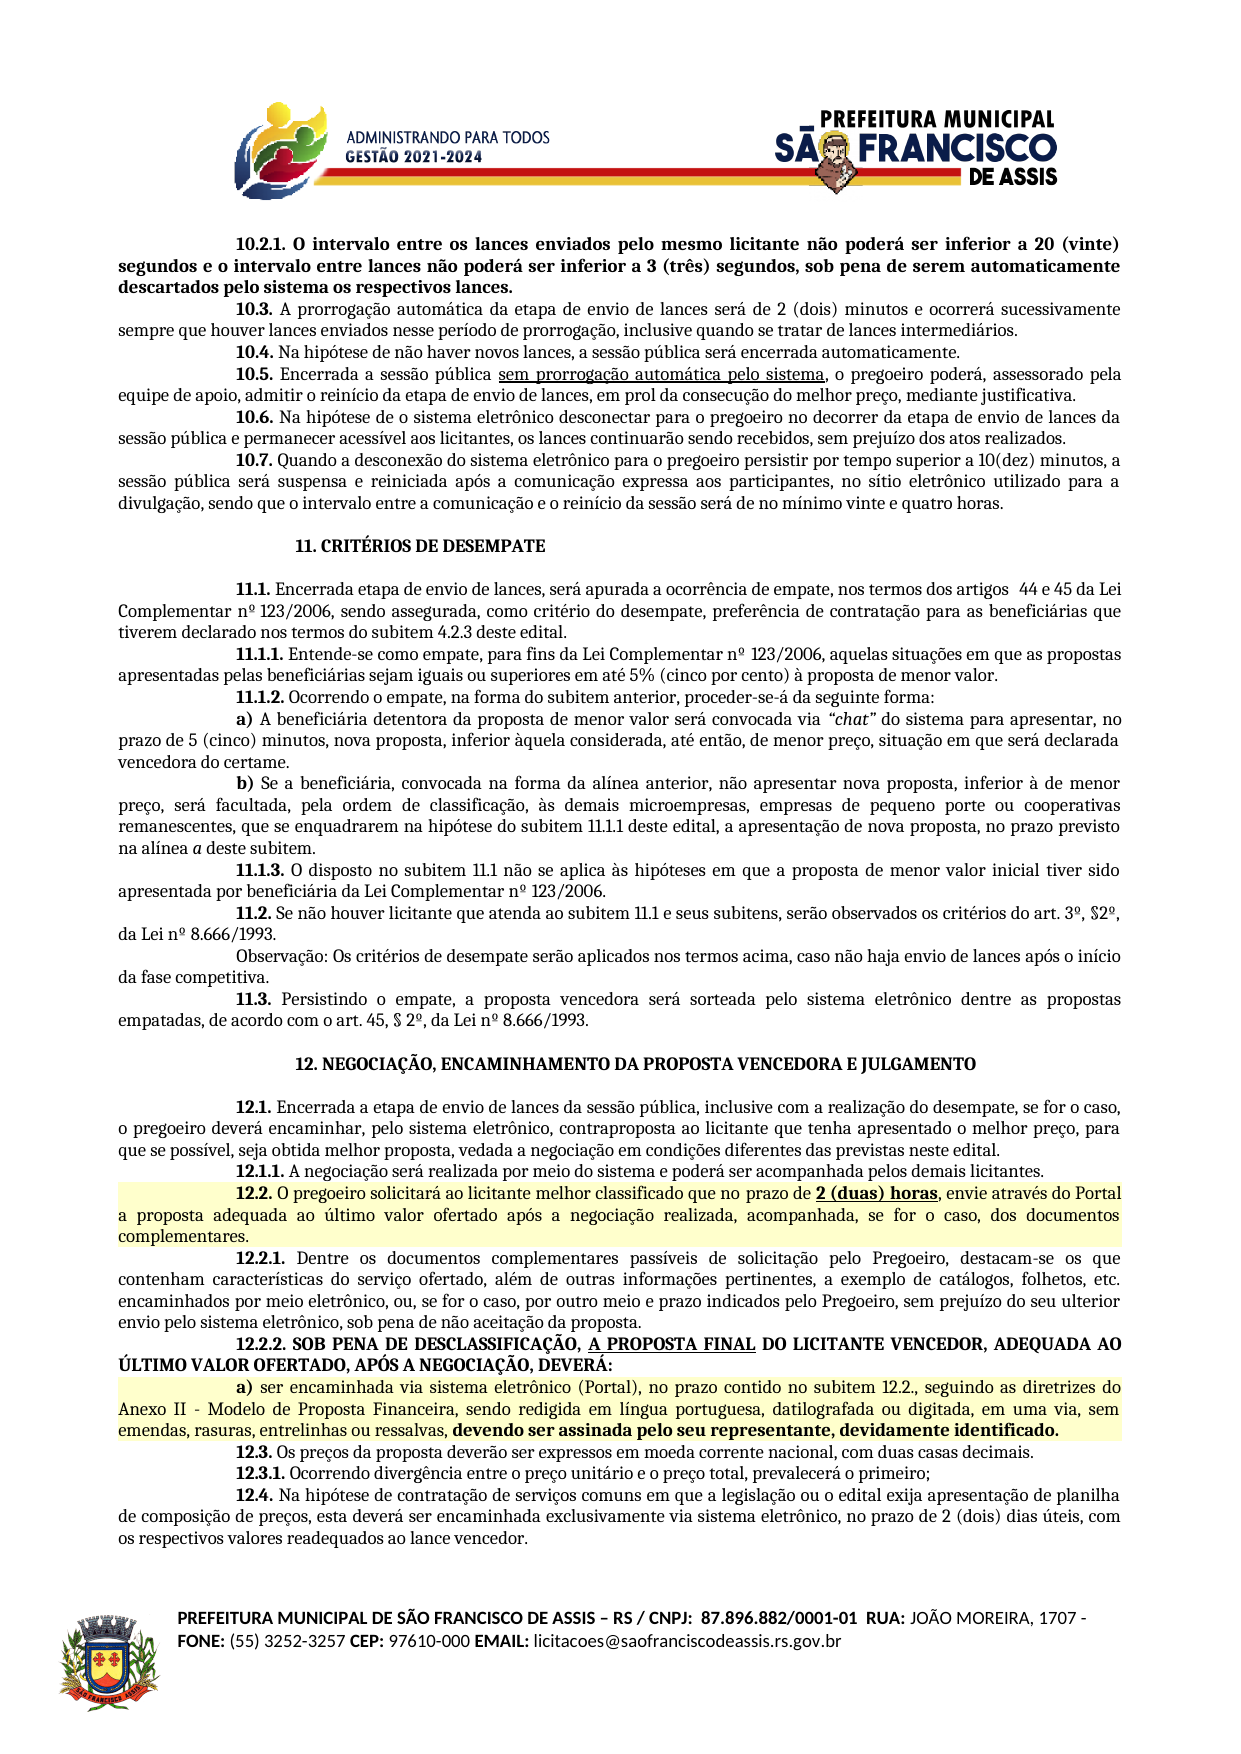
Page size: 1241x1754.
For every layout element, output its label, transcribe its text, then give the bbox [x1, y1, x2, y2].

text 12.3. Os preços da proposta deverão ser expressos em moeda corrente nacional, com duas casas decimais. [118, 1441, 1122, 1463]
text a) A beneficiária detentora da proposta de menor valor será convocada via “chat” do sistema para apresentar, no prazo de 5 (cinco) minutos, nova proposta, inferior àquela considerada, até então, de menor preço, situação em que será declarada vencedora do certame. [118, 708, 1122, 773]
text 12.1. Encerrada a etapa de envio de lances da sessão pública, inclusive com a realização do desempate, se for o caso, o pregoeiro deverá encaminhar, pelo sistema eletrônico, contraproposta ao licitante que tenha apresentado o melhor preço, para que se possível, seja obtida melhor proposta, vedada a negociação em condições diferentes das previstas neste edital. [118, 1096, 1122, 1161]
text 12.1.1. A negociação será realizada por meio do sistema e poderá ser acompanhada pelos demais licitantes. [118, 1161, 1122, 1182]
text Observação: Os critérios de desempate serão aplicados nos termos acima, caso não haja envio de lances após o início da fase competitiva. [118, 945, 1122, 988]
text 12. NEGOCIAÇÃO, ENCAMINHAMENTO DA PROPOSTA VENCEDORA E JULGAMENTO [118, 1053, 1122, 1075]
text 10.4. Na hipótese de não haver novos lances, a sessão pública será encerrada automaticamente. [118, 342, 1122, 363]
text 12.4. Na hipótese de contratação de serviços comuns em que a legislação ou o edital exija apresentação de planilha de composição de preços, esta deverá ser encaminhada exclusivamente via sistema eletrônico, no prazo de 2 (dois) dias úteis, com os respectivos valores readequados ao lance vencedor. [118, 1484, 1122, 1549]
text 11.3. Persistindo o empate, a proposta vencedora será sorteada pelo sistema eletrônico dentre as propostas empatadas, de acordo com o art. 45, § 2º, da Lei nº 8.666/1993. [118, 988, 1122, 1032]
text 11.1.3. O disposto no subitem 11.1 não se aplica às hipóteses em que a proposta de menor valor inicial tiver sido apresentada por beneficiária da Lei Complementar nº 123/2006. [118, 859, 1122, 902]
text 10.6. Na hipótese de o sistema eletrônico desconectar para o pregoeiro no decorrer da etapa de envio de lances da sessão pública e permanecer acessível aos licitantes, os lances continuarão sendo recebidos, sem prejuízo dos atos realizados. [118, 406, 1122, 449]
text 10.7. Quando a desconexão do sistema eletrônico para o pregoeiro persistir por tempo superior a 10(dez) minutos, a sessão pública será suspensa e reiniciada após a comunicação expressa aos participantes, no sítio eletrônico utilizado para a divulgação, sendo que o intervalo entre a comunicação e o reinício da sessão será de no mínimo vinte e quatro horas. [118, 449, 1122, 514]
text 10.3. A prorrogação automática da etapa de envio de lances será de 2 (dois) minutos e ocorrerá sucessivamente sempre que houver lances enviados nesse período de prorrogação, inclusive quando se tratar de lances intermediários. [118, 298, 1122, 342]
text a) ser encaminhada via sistema eletrônico (Portal), no prazo contido no subitem 12.2., seguindo as diretrizes do Anexo II - Modelo de Proposta Financeira, sendo redigida em língua portuguesa, datilografada ou digitada, em uma via, sem emendas, rasuras, entrelinhas ou ressalvas, devendo ser assinada pelo seu representante, devidamente identificado. [118, 1377, 1122, 1441]
text 10.2.1. O intervalo entre os lances enviados pelo mesmo licitante não poderá ser inferior a 20 (vinte) segundos e o intervalo entre lances não poderá ser inferior a 3 (três) segundos, sob pena de serem automaticamente descartados pelo sistema os respectivos lances. [118, 234, 1122, 298]
text 11.1.2. Ocorrendo o empate, na forma do subitem anterior, proceder-se-á da seguinte forma: [118, 687, 1122, 708]
text 11.2. Se não houver licitante que atenda ao subitem 11.1 e seus subitens, serão observados os critérios do art. 3º, §2º, da Lei nº 8.666/1993. [118, 902, 1122, 945]
text 12.2.2. SOB PENA DE DESCLASSIFICAÇÃO, A PROPOSTA FINAL DO LICITANTE VENCEDOR, ADEQUADA AO ÚLTIMO VALOR OFERTADO, APÓS A NEGOCIAÇÃO, DEVERÁ: [118, 1333, 1122, 1377]
text 12.3.1. Ocorrendo divergência entre o preço unitário e o preço total, prevalecerá o primeiro; [118, 1463, 1122, 1484]
text 12.2.1. Dentre os documentos complementares passíveis de solicitação pelo Pregoeiro, destacam-se os que contenham características do serviço ofertado, além de outras informações pertinentes, a exemplo de catálogos, folhetos, etc. encaminhados por meio eletrônico, ou, se for o caso, por outro meio e prazo indicados pelo Pregoeiro, sem prejuízo do seu ulterior envio pelo sistema eletrônico, sob pena de não aceitação da proposta. [118, 1247, 1122, 1333]
text 12.2. O pregoeiro solicitará ao licitante melhor classificado que no prazo de 2 (duas) horas, envie através do Portal a proposta adequada ao último valor ofertado após a negociação realizada, acompanhada, se for o caso, dos documentos complementares. [118, 1182, 1122, 1247]
text 10.5. Encerrada a sessão pública sem prorrogação automática pelo sistema, o pregoeiro poderá, assessorado pela equipe de apoio, admitir o reinício da etapa de envio de lances, em prol da consecução do melhor preço, mediante justificativa. [118, 363, 1122, 406]
text 11.1.1. Entende-se como empate, para fins da Lei Complementar nº 123/2006, aquelas situações em que as propostas apresentadas pelas beneficiárias sejam iguais ou superiores em até 5% (cinco por cento) à proposta de menor valor. [118, 643, 1122, 687]
text 11. CRITÉRIOS DE DESEMPATE [118, 536, 1122, 557]
text 11.1. Encerrada etapa de envio de lances, será apurada a ocorrência de empate, nos termos dos artigos 44 e 45 da Lei Complementar nº 123/2006, sendo assegurada, como critério do desempate, preferência de contratação para as beneficiárias que tiverem declarado nos termos do subitem 4.2.3 deste edital. [118, 579, 1122, 643]
text b) Se a beneficiária, convocada na forma da alínea anterior, não apresentar nova proposta, inferior à de menor preço, será facultada, pela ordem de classificação, às demais microempresas, empresas de pequeno porte ou cooperativas remanescentes, que se enquadrarem na hipótese do subitem 11.1.1 deste edital, a apresentação de nova proposta, no prazo previsto na alínea a deste subitem. [118, 773, 1122, 859]
